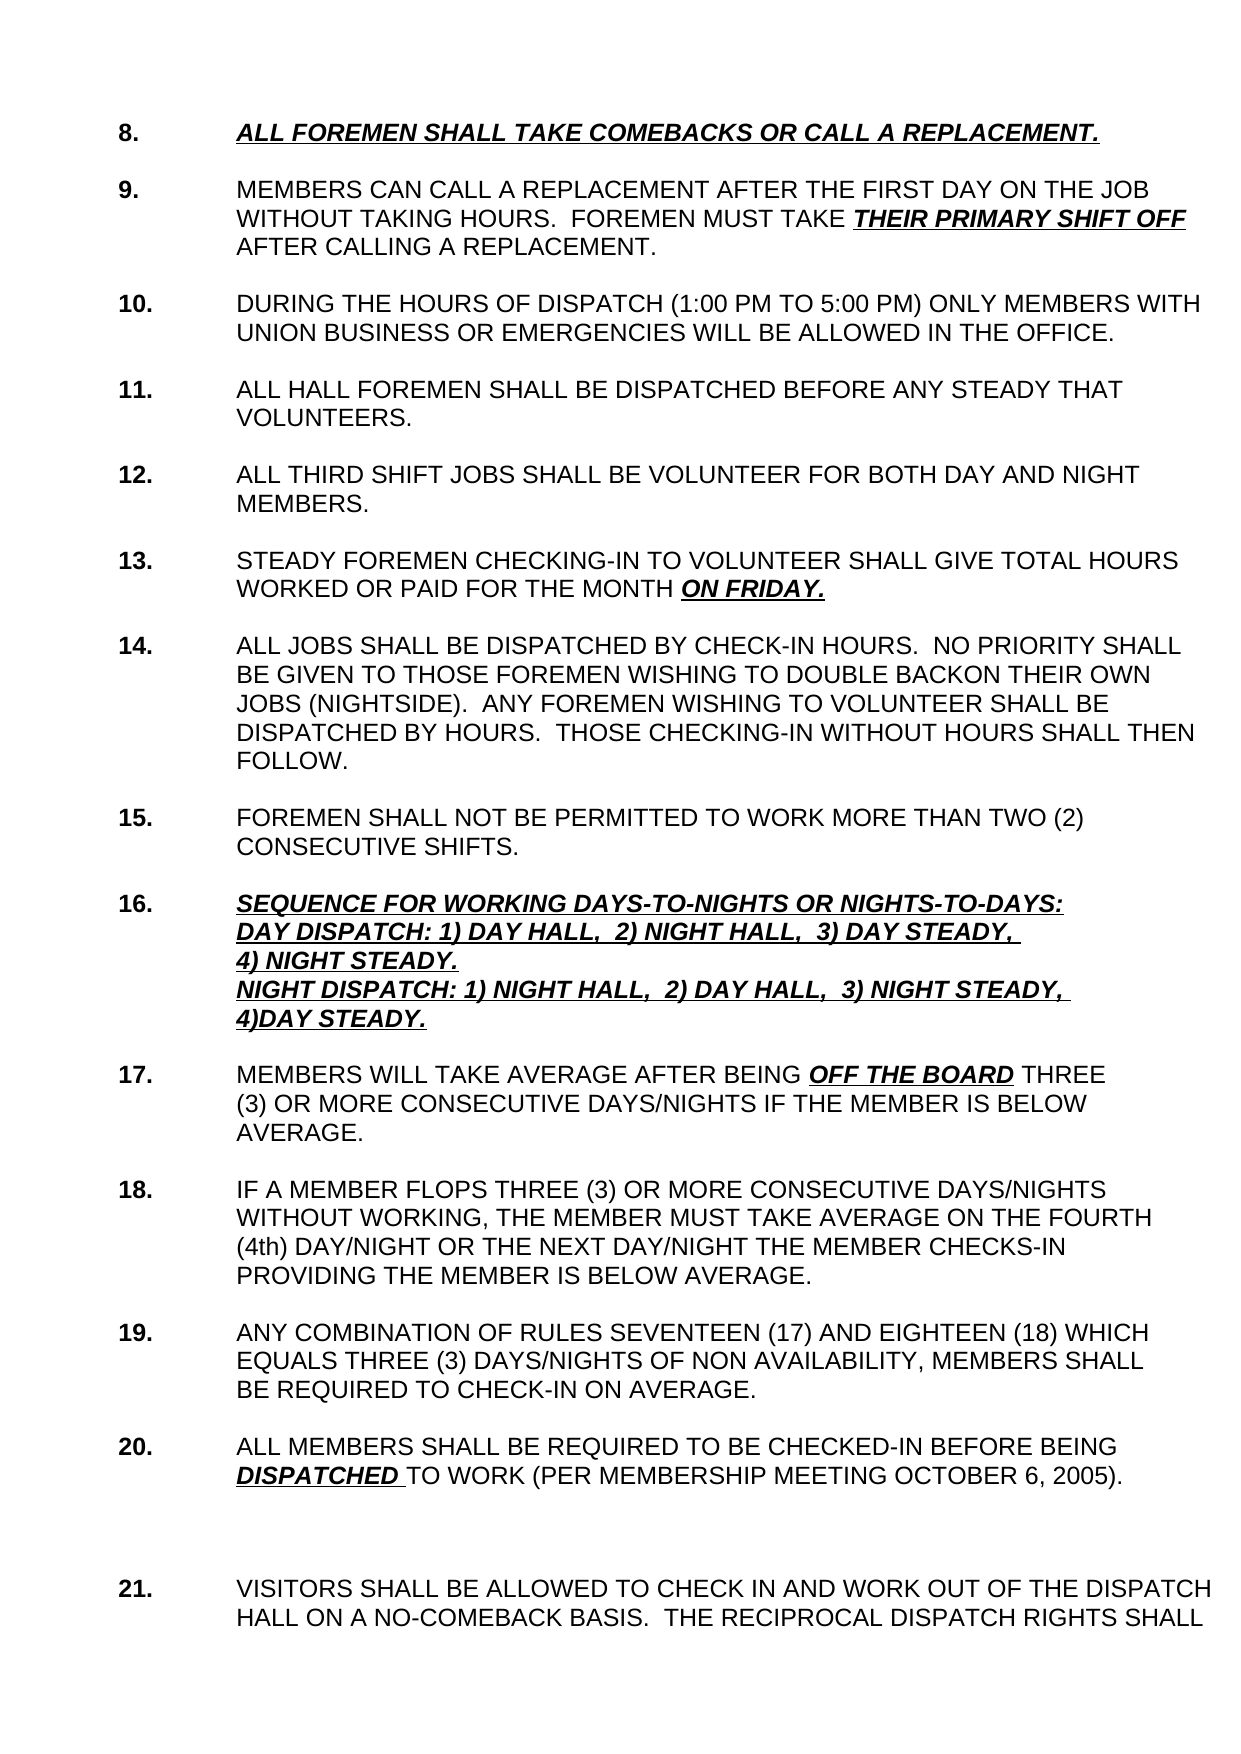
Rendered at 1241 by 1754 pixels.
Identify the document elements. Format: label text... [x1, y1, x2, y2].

text CONSECUTIVE SHIFTS. [118, 832, 1240, 861]
text PROVIDING THE MEMBER IS BELOW AVERAGE. [118, 1261, 1240, 1289]
text 4)DAY STEADY. [118, 1003, 1240, 1032]
text DAY DISPATCH: 1) DAY HALL, 2) NIGHT HALL, 3) DAY STEADY, [118, 917, 1240, 946]
text 20. ALL MEMBERS SHALL BE REQUIRED TO BE CHECKED-IN BEFORE BEING [118, 1432, 1240, 1461]
text VOLUNTEERS. [118, 403, 1240, 432]
text 13. STEADY FOREMEN CHECKING-IN TO VOLUNTEER SHALL GIVE TOTAL HOURS [118, 546, 1240, 574]
text WORKED OR PAID FOR THE MONTH ON FRIDAY. [118, 574, 1240, 603]
text HALL ON A NO-COMEBACK BASIS. THE RECIPROCAL DISPATCH RIGHTS SHALL [118, 1603, 1240, 1632]
text 17. MEMBERS WILL TAKE AVERAGE AFTER BEING OFF THE BOARD THREE [118, 1060, 1240, 1089]
text (3) OR MORE CONSECUTIVE DAYS/NIGHTS IF THE MEMBER IS BELOW [118, 1089, 1240, 1118]
text 10. DURING THE HOURS OF DISPATCH (1:00 PM TO 5:00 PM) ONLY MEMBERS WITH [118, 289, 1240, 318]
text UNION BUSINESS OR EMERGENCIES WILL BE ALLOWED IN THE OFFICE. [118, 318, 1240, 347]
text DISPATCHED BY HOURS. THOSE CHECKING-IN WITHOUT HOURS SHALL THEN [118, 717, 1240, 746]
text 18. IF A MEMBER FLOPS THREE (3) OR MORE CONSECUTIVE DAYS/NIGHTS [118, 1174, 1240, 1203]
text WITHOUT WORKING, THE MEMBER MUST TAKE AVERAGE ON THE FOURTH [118, 1203, 1240, 1232]
text AFTER CALLING A REPLACEMENT. [118, 232, 1240, 261]
text AVERAGE. [118, 1118, 1240, 1147]
text 11. ALL HALL FOREMEN SHALL BE DISPATCHED BEFORE ANY STEADY THAT [118, 375, 1240, 403]
text (4th) DAY/NIGHT OR THE NEXT DAY/NIGHT THE MEMBER CHECKS-IN [118, 1232, 1240, 1261]
text 12. ALL THIRD SHIFT JOBS SHALL BE VOLUNTEER FOR BOTH DAY AND NIGHT [118, 460, 1240, 489]
text 8. ALL FOREMEN SHALL TAKE COMEBACKS OR CALL A REPLACEMENT. [118, 118, 1240, 147]
text JOBS (NIGHTSIDE). ANY FOREMEN WISHING TO VOLUNTEER SHALL BE [118, 689, 1240, 717]
text DISPATCHED TO WORK (PER MEMBERSHIP MEETING OCTOBER 6, 2005). [118, 1461, 1240, 1489]
text 19. ANY COMBINATION OF RULES SEVENTEEN (17) AND EIGHTEEN (18) WHICH [118, 1318, 1240, 1346]
text BE REQUIRED TO CHECK-IN ON AVERAGE. [118, 1375, 1240, 1404]
text NIGHT DISPATCH: 1) NIGHT HALL, 2) DAY HALL, 3) NIGHT STEADY, [118, 975, 1240, 1003]
text 4) NIGHT STEADY. [118, 946, 1240, 975]
text BE GIVEN TO THOSE FOREMEN WISHING TO DOUBLE BACKON THEIR OWN [118, 660, 1240, 689]
text 21. VISITORS SHALL BE ALLOWED TO CHECK IN AND WORK OUT OF THE DISPATCH [118, 1574, 1240, 1603]
text 15. FOREMEN SHALL NOT BE PERMITTED TO WORK MORE THAN TWO (2) [118, 803, 1240, 832]
text 14. ALL JOBS SHALL BE DISPATCHED BY CHECK-IN HOURS. NO PRIORITY SHALL [118, 631, 1240, 660]
text FOLLOW. [118, 746, 1240, 775]
text MEMBERS. [118, 489, 1240, 518]
text WITHOUT TAKING HOURS. FOREMEN MUST TAKE THEIR PRIMARY SHIFT OFF [118, 204, 1240, 232]
text 9. MEMBERS CAN CALL A REPLACEMENT AFTER THE FIRST DAY ON THE JOB [118, 175, 1240, 204]
text EQUALS THREE (3) DAYS/NIGHTS OF NON AVAILABILITY, MEMBERS SHALL [118, 1346, 1240, 1375]
text 16. SEQUENCE FOR WORKING DAYS-TO-NIGHTS OR NIGHTS-TO-DAYS: [118, 888, 1240, 917]
